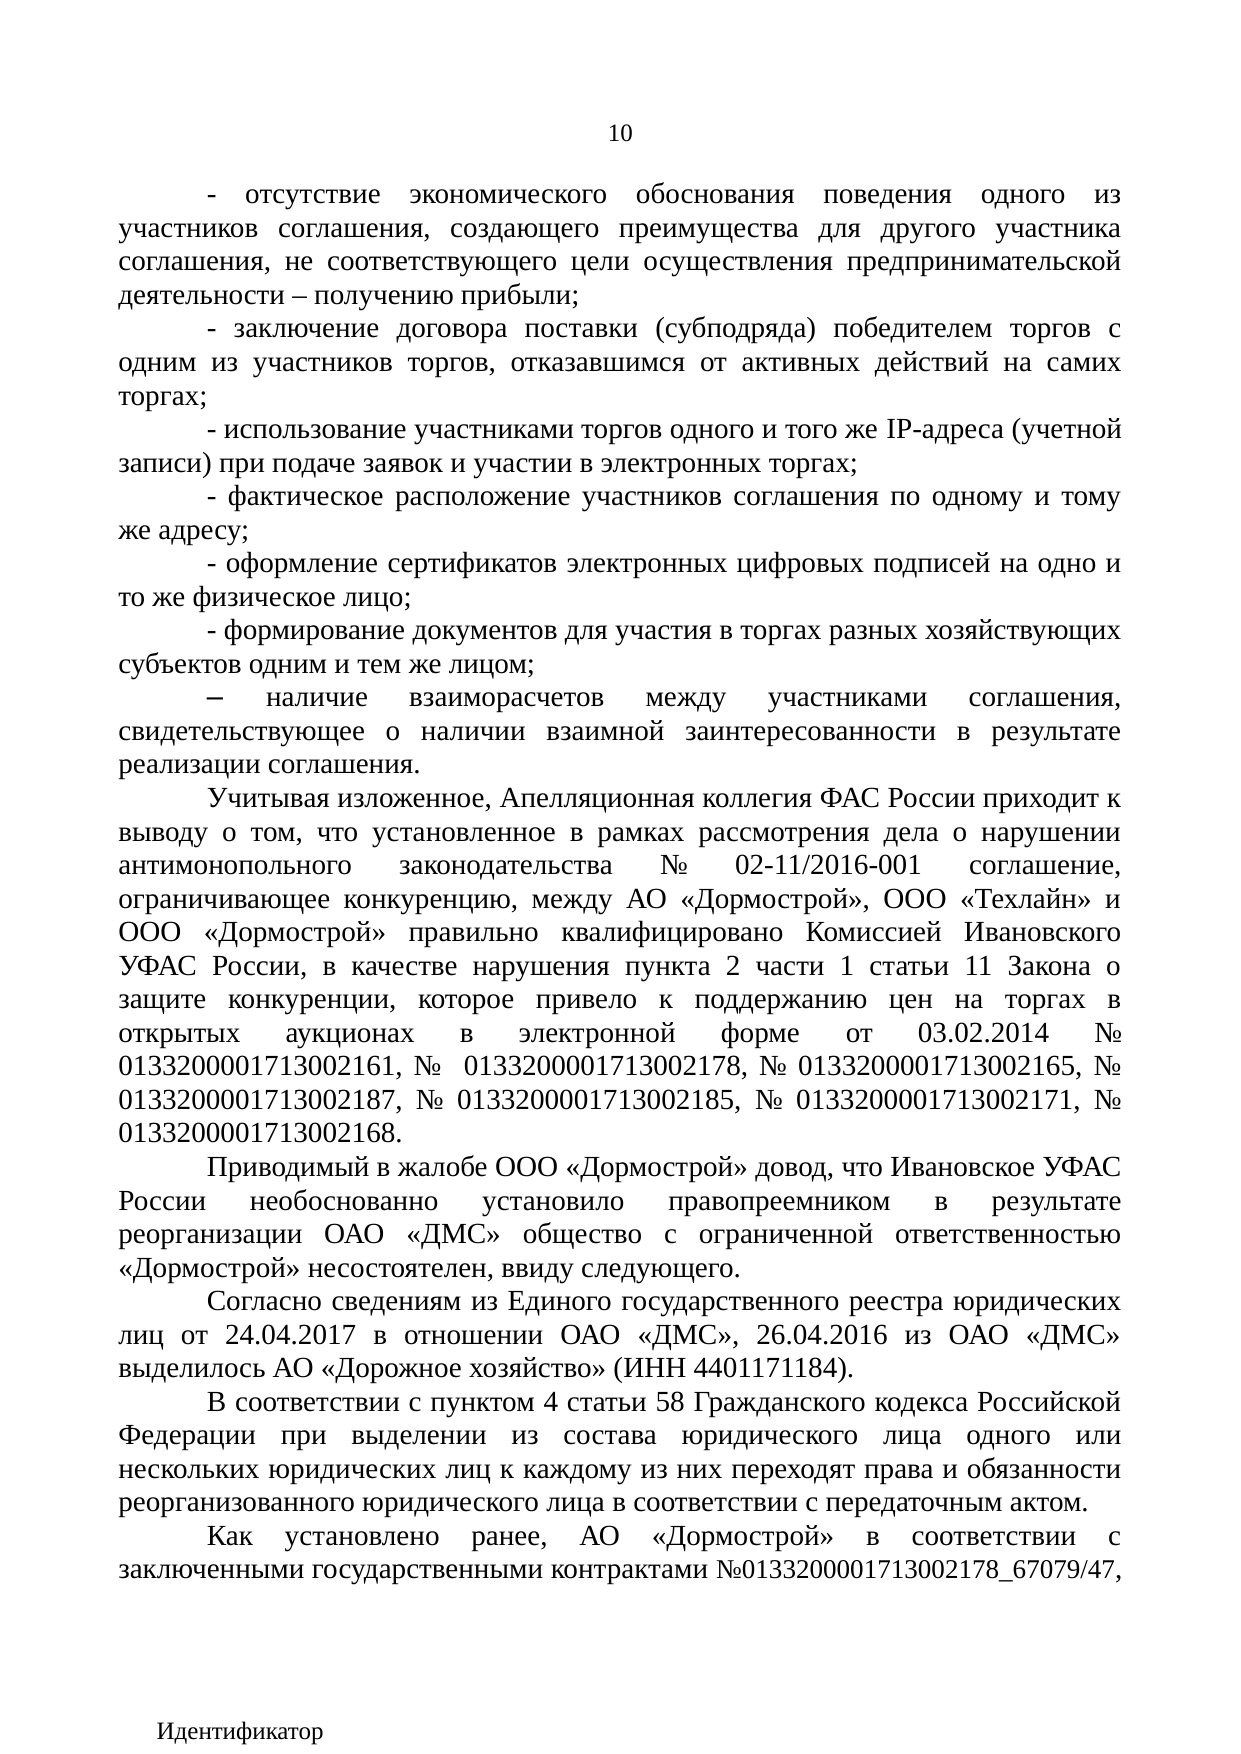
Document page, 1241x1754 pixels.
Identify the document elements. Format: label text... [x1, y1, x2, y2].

text В соответствии с пунктом 4 статьи 58 Гражданского кодекса Российской Федерации при выделении из состава юридического лица одного или нескольких юридических лиц к каждому из них переходят права и обязанности реорганизованного юридического лица в соответствии с передаточным актом. [118, 1384, 1122, 1518]
text Учитывая изложенное, Апелляционная коллегия ФАС России приходит к выводу о том, что установленное в рамках рассмотрения дела о нарушении антимонопольного законодательства № 02-11/2016-001 соглашение, ограничивающее конкуренцию, между АО «Дормострой», ООО «Техлайн» и ООО «Дормострой» правильно квалифицировано Комиссией Ивановского УФАС России, в качестве нарушения пункта 2 части 1 статьи 11 Закона о защите конкуренции, которое привело к поддержанию цен на торгах в открытых аукционах в электронной форме от 03.02.2014 № 0133200001713002161, № 0133200001713002178, № 0133200001713002165, № 0133200001713002187, № 0133200001713002185, № 0133200001713002171, № 0133200001713002168. [118, 780, 1122, 1149]
text Приводимый в жалобе ООО «Дормострой» довод, что Ивановское УФАС России необоснованно установило правопреемником в результате реорганизации ОАО «ДМС» общество с ограниченной ответственностью «Дормострой» несостоятелен, ввиду следующего. [118, 1149, 1122, 1283]
list наличие взаиморасчетов между участниками соглашения, свидетельствующее о наличии взаимной заинтересованности в результате реализации соглашения. [118, 679, 1122, 780]
text Согласно сведениям из Единого государственного реестра юридических лиц от 24.04.2017 в отношении ОАО «ДМС», 26.04.2016 из ОАО «ДМС» выделилось АО «Дорожное хозяйство» (ИНН 4401171184). [118, 1283, 1122, 1384]
text - формирование документов для участия в торгах разных хозяйствующих субъектов одним и тем же лицом; [118, 612, 1122, 679]
text - отсутствие экономического обоснования поведения одного из участников соглашения, создающего преимущества для другого участника соглашения, не соответствующего цели осуществления предпринимательской деятельности – получению прибыли; [118, 176, 1122, 311]
text - использование участниками торгов одного и того же IP-адреса (учетной записи) при подаче заявок и участии в электронных торгах; [118, 411, 1122, 478]
text - оформление сертификатов электронных цифровых подписей на одно и то же физическое лицо; [118, 545, 1122, 612]
text - заключение договора поставки (субподряда) победителем торгов с одним из участников торгов, отказавшимся от активных действий на самих торгах; [118, 311, 1122, 411]
text - фактическое расположение участников соглашения по одному и тому же адресу; [118, 478, 1122, 545]
text Как установлено ранее, АО «Дормострой» в соответствии с заключенными государственными контрактами №0133200001713002178_67079/47, [118, 1518, 1122, 1585]
